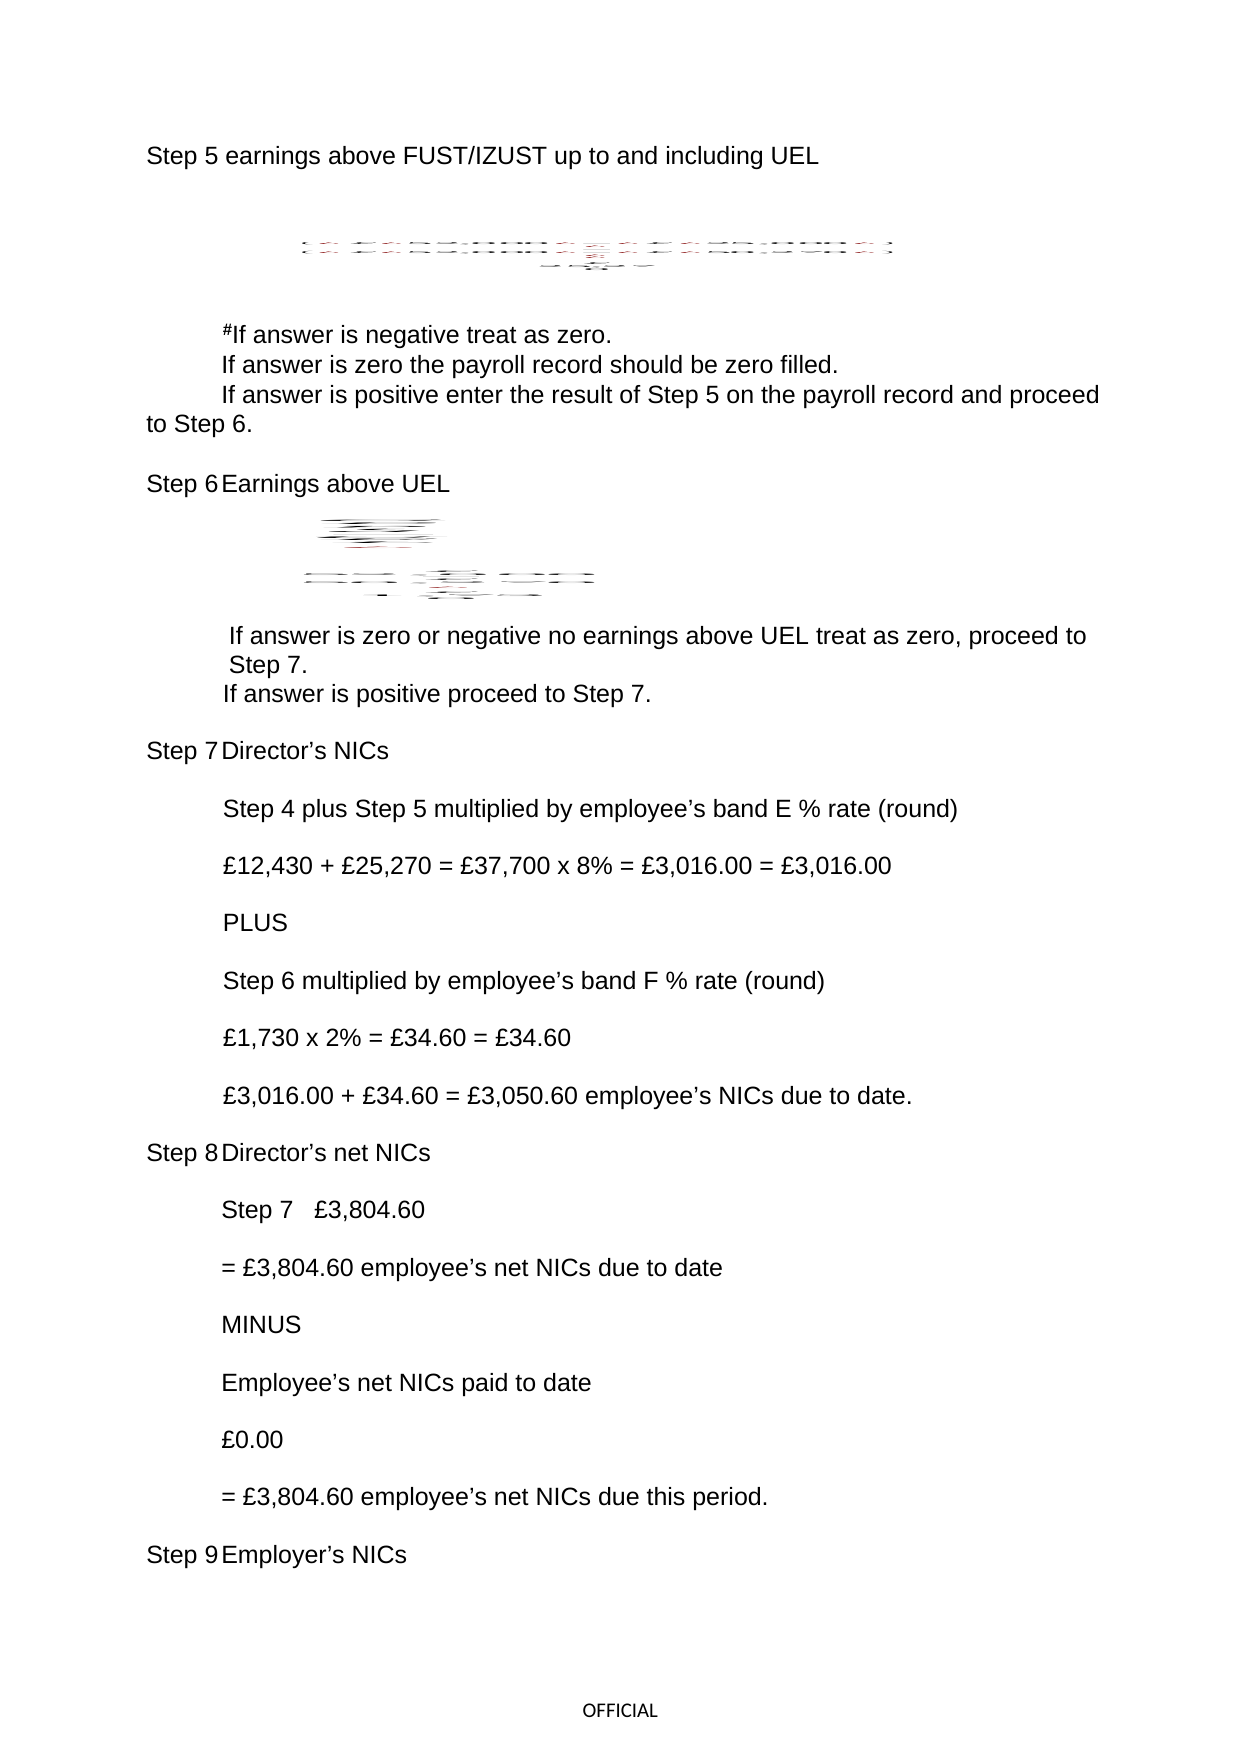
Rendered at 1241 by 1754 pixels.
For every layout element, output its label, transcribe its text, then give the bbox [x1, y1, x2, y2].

text Step 6 multiplied by employee’s band F % rate (round) [221, 966, 1124, 994]
text £0.00 [146, 1425, 1124, 1454]
text PLUS [221, 908, 1124, 937]
text If answer is zero or negative no earnings above UEL treat as zero, proceed to Step 7. [146, 621, 1099, 679]
text MINUS [146, 1310, 1124, 1339]
text £12,430 + £25,270 = £37,700 x 8% = £3,016.00 = £3,016.00 [221, 851, 1124, 880]
text Step 6 Earnings above UEL [146, 469, 1124, 498]
text Step 5 earnings above FUST/IZUST up to and including UEL [146, 141, 1124, 170]
text Step 7 £3,804.60 [146, 1195, 1124, 1224]
text If answer is positive enter the result of Step 5 on the payroll record and proceed to Step 6. [146, 380, 1124, 438]
text If answer is zero the payroll record should be zero filled. [146, 350, 1124, 379]
text = £3,804.60 employee’s net NICs due this period. [146, 1482, 1124, 1511]
text Step 8 Director’s net NICs [146, 1138, 1124, 1167]
text Employee’s net NICs paid to date [146, 1368, 1124, 1396]
text £1,730 x 2% = £34.60 = £34.60 [221, 1023, 1124, 1052]
text Step 9 Employer’s NICs [146, 1540, 1124, 1568]
text Step 4 plus Step 5 multiplied by employee’s band E % rate (round) [146, 794, 1124, 822]
text If answer is positive proceed to Step 7. [223, 679, 1099, 707]
text Step 7 Director’s NICs [146, 736, 1124, 765]
text £3,016.00 + £34.60 = £3,050.60 employee’s NICs due to date. [221, 1081, 1124, 1109]
text = £3,804.60 employee’s net NICs due to date [146, 1253, 1124, 1282]
text #If answer is negative treat as zero. [223, 320, 1124, 349]
